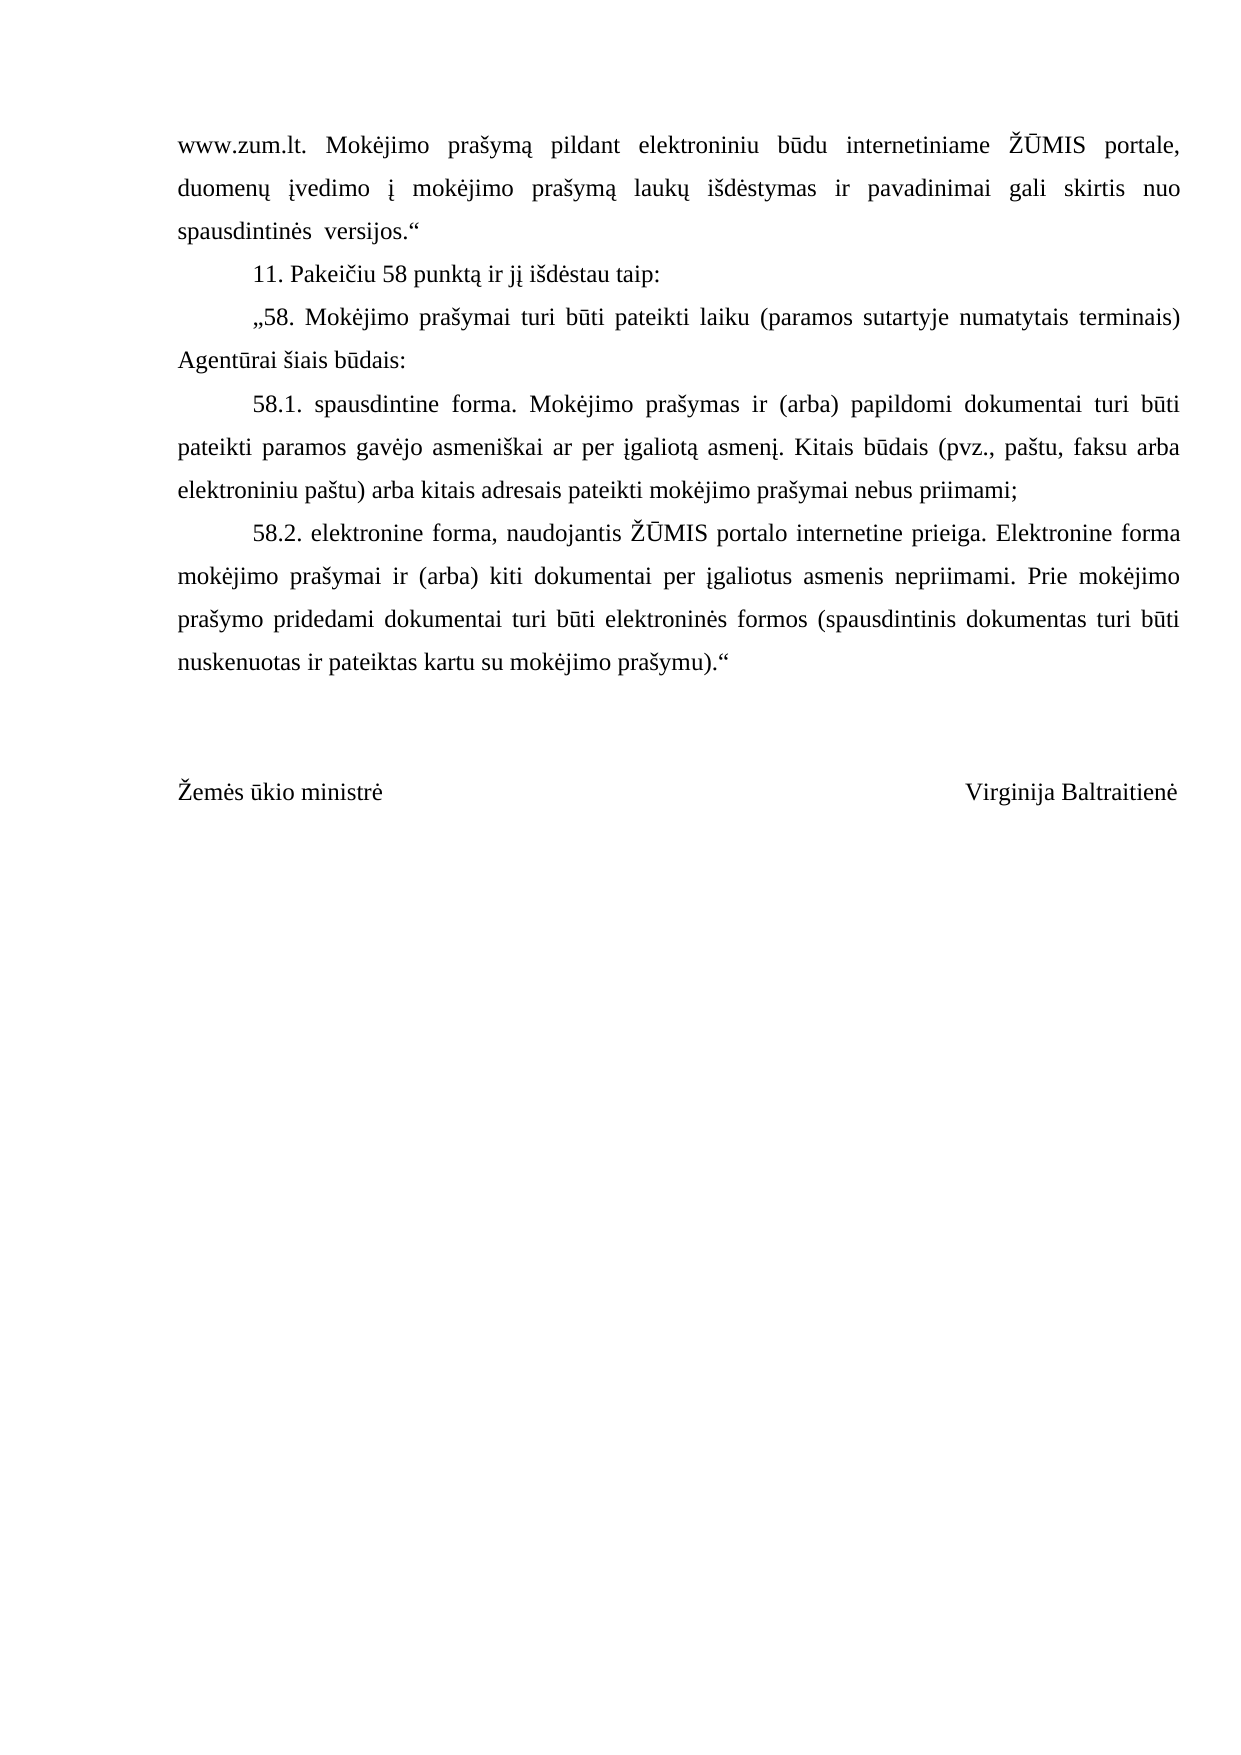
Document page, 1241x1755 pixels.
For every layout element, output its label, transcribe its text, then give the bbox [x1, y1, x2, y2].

text „58. Mokėjimo prašymai turi būti pateikti laiku (paramos sutartyje numatytais terminais) Agentūrai šiais būdais: [177, 302, 1181, 374]
text 58.2. elektronine forma, naudojantis ŽŪMIS portalo internetine prieiga. Elektronine forma mokėjimo prašymai ir (arba) kiti dokumentai per įgaliotus asmenis nepriimami. Prie mokėjimo prašymo pridedami dokumentai turi būti elektroninės formos (spausdintinis dokumentas turi būti nuskenuotas ir pateiktas kartu su mokėjimo prašymu).“ [177, 518, 1181, 676]
text Žemės ūkio ministrė Virginija Baltraitienė [177, 777, 1181, 806]
text 11. Pakeičiu 58 punktą ir jį išdėstau taip: [177, 259, 1181, 288]
text www.zum.lt. Mokėjimo prašymą pildant elektroniniu būdu internetiniame ŽŪMIS portale, duomenų įvedimo į mokėjimo prašymą laukų išdėstymas ir pavadinimai gali skirtis nuo spausdintinės versijos.“ [177, 130, 1181, 245]
text 58.1. spausdintine forma. Mokėjimo prašymas ir (arba) papildomi dokumentai turi būti pateikti paramos gavėjo asmeniškai ar per įgaliotą asmenį. Kitais būdais (pvz., paštu, faksu arba elektroniniu paštu) arba kitais adresais pateikti mokėjimo prašymai nebus priimami; [177, 389, 1181, 504]
